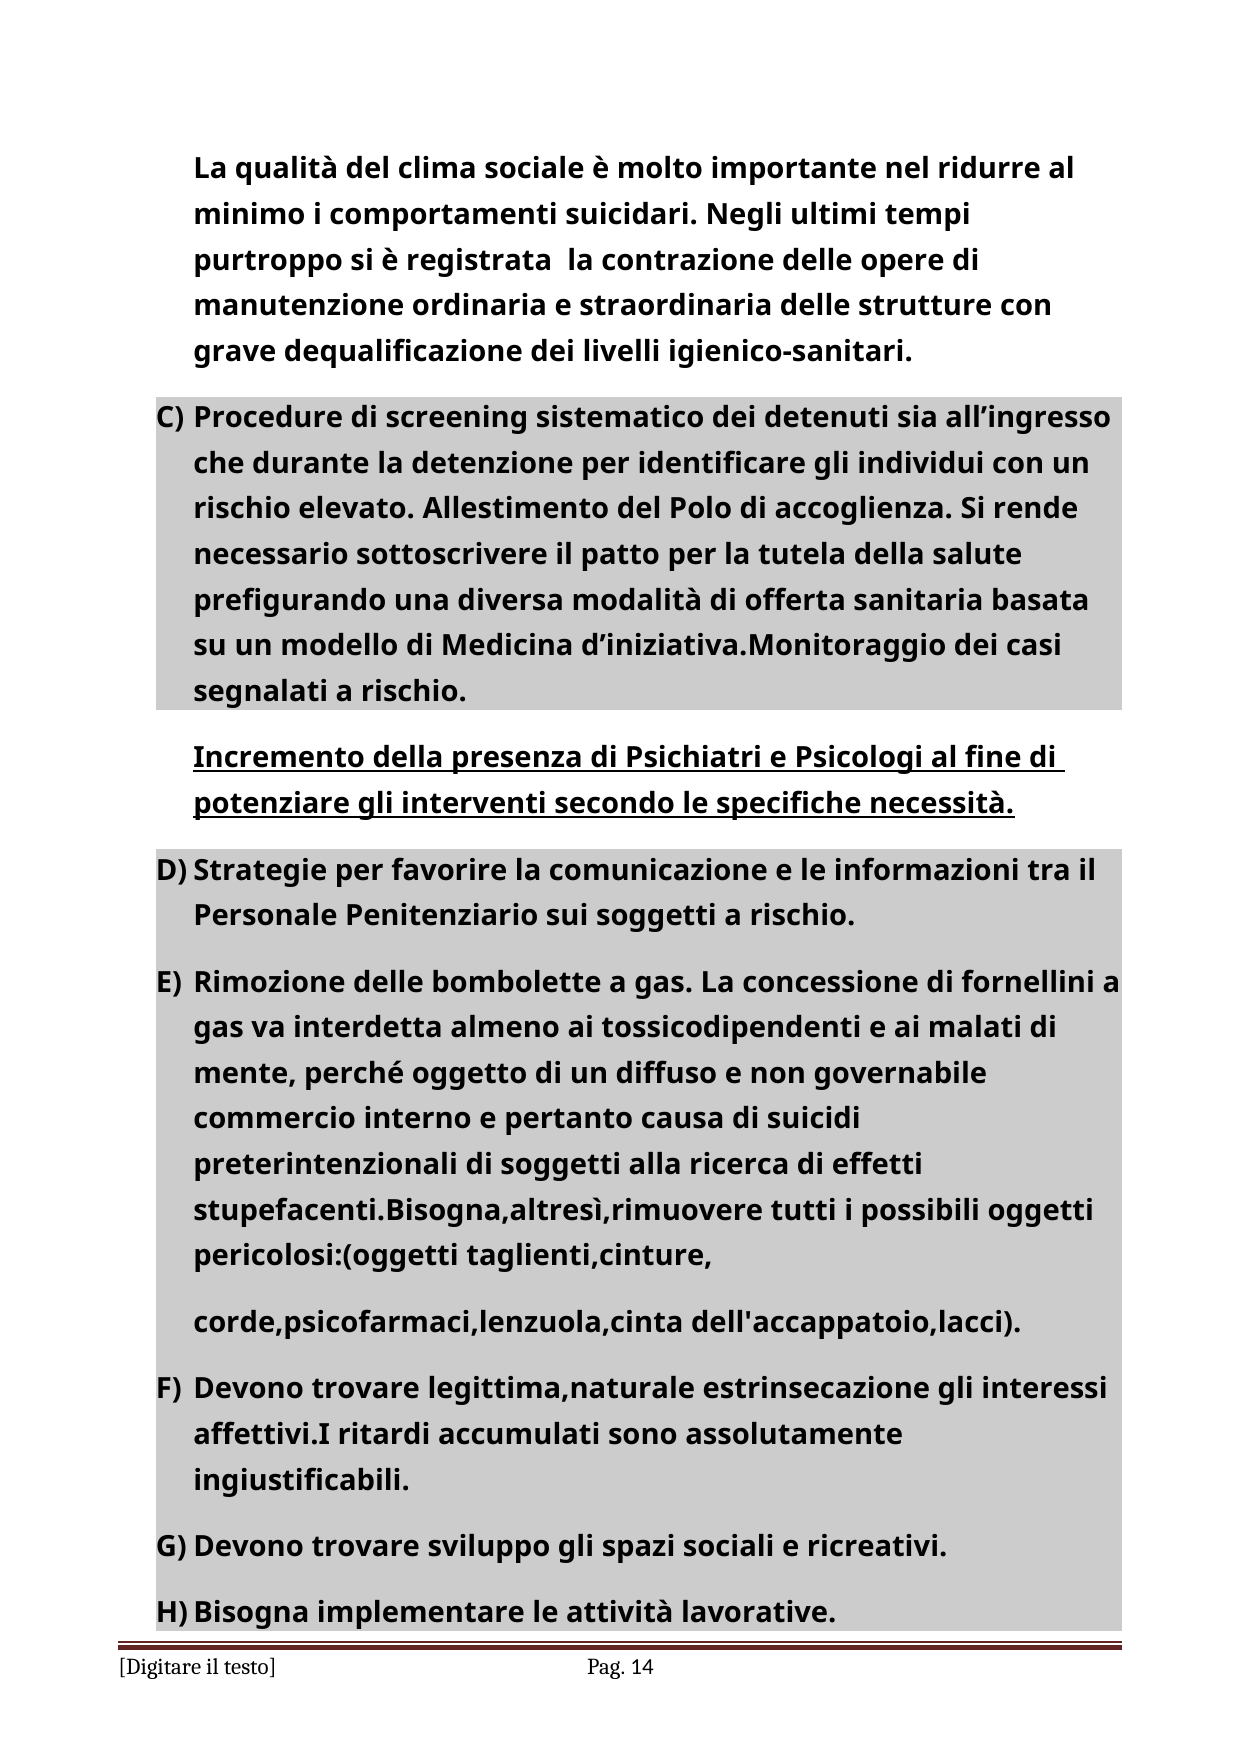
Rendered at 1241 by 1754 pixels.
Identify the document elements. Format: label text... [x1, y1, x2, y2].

list Devono trovare legittima,naturale estrinsecazione gli interessi affettivi.I ritardi accumulati sono assolutamente ingiustificabili. [156, 1368, 1122, 1498]
list corde,psicofarmaci,lenzuola,cinta dell'accappatoio,lacci). [156, 1301, 1122, 1341]
list Strategie per favorire la comunicazione e le informazioni tra il Personale Penitenziario sui soggetti a rischio. [156, 849, 1122, 934]
list Rimozione delle bombolette a gas. La concessione di fornellini a gas va interdetta almeno ai tossicodipendenti e ai malati di mente, perché oggetto di un diffuso e non governabile commercio interno e pertanto causa di suicidi preterintenzionali di soggetti alla ricerca di effetti stupefacenti.Bisogna,altresì,rimuovere tutti i possibili oggetti pericolosi:(oggetti taglienti,cinture, [156, 961, 1122, 1274]
list Devono trovare sviluppo gli spazi sociali e ricreativi. [156, 1525, 1122, 1565]
list Procedure di screening sistematico dei detenuti sia all’ingresso che durante la detenzione per identificare gli individui con un rischio elevato. Allestimento del Polo di accoglienza. Si rende necessario sottoscrivere il patto per la tutela della salute prefigurando una diversa modalità di offerta sanitaria basata su un modello di Medicina d’iniziativa.Monitoraggio dei casi segnalati a rischio. [156, 397, 1122, 710]
list Incremento della presenza di Psichiatri e Psicologi al fine di potenziare gli interventi secondo le specifiche necessità. [193, 737, 1122, 822]
list La qualità del clima sociale è molto importante nel ridurre al minimo i comportamenti suicidari. Negli ultimi tempi purtroppo si è registrata la contrazione delle opere di manutenzione ordinaria e straordinaria delle strutture con grave dequalificazione dei livelli igienico-sanitari. [193, 148, 1122, 370]
list Bisogna implementare le attività lavorative. [156, 1592, 1122, 1631]
